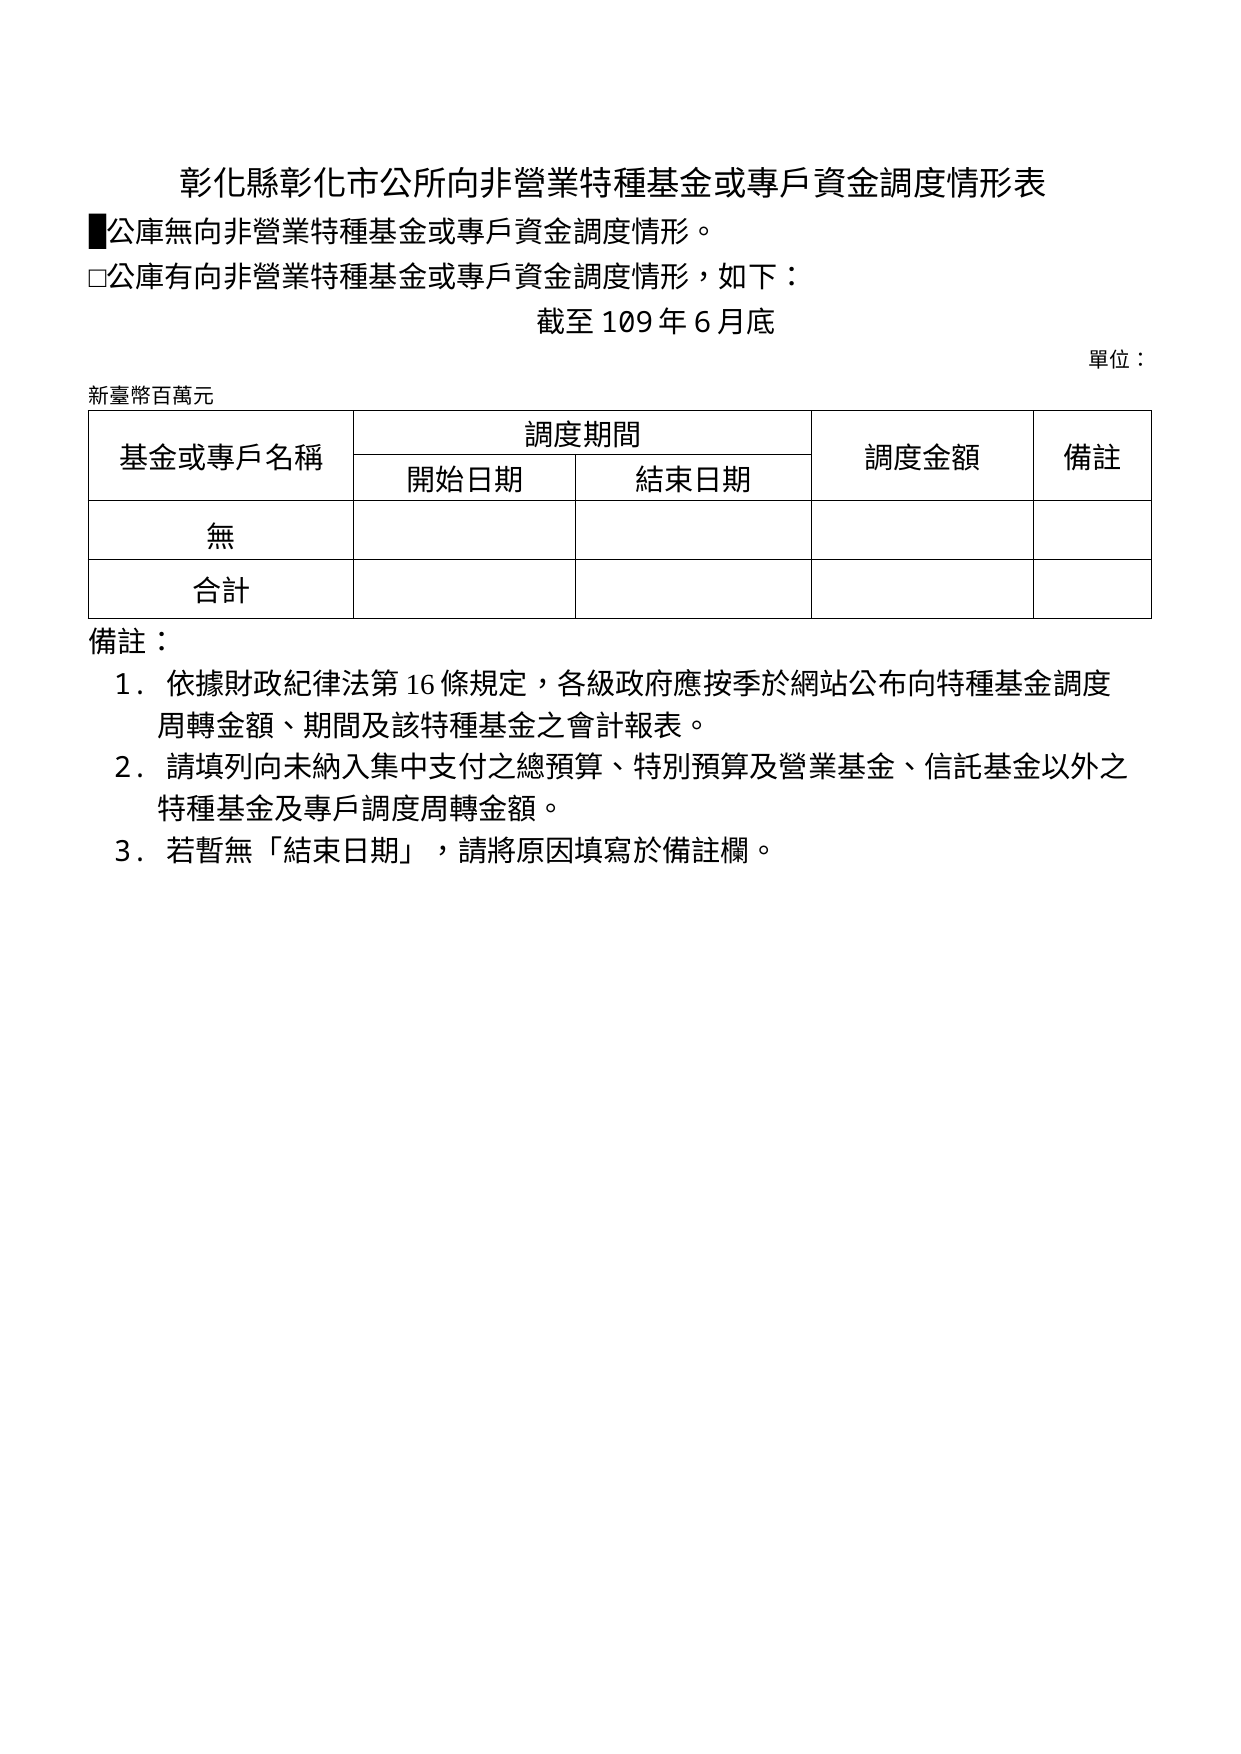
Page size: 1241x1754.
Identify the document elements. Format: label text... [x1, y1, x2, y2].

table_header 調度金額 [812, 411, 1033, 499]
table_cell [1034, 501, 1151, 559]
table_cell [354, 501, 575, 559]
text □公庫有向非營業特種基金或專戶資金調度情形，如下： [89, 259, 1137, 295]
table_cell 無 [89, 501, 353, 559]
text 單位：新臺幣百萬元 [89, 339, 1137, 410]
table_cell [812, 501, 1033, 559]
table_cell [576, 501, 811, 559]
table_cell 結束日期 [576, 455, 811, 499]
table_header 基金或專戶名稱 [89, 411, 353, 499]
table_cell [1034, 560, 1151, 618]
text █公庫無向非營業特種基金或專戶資金調度情形。 [89, 214, 1137, 250]
text 備註： [88, 619, 1137, 661]
table_header 備註 [1034, 411, 1151, 499]
table_cell [576, 560, 811, 618]
table_cell 合計 [89, 560, 353, 618]
text 3. 若暫無「結束日期」，請將原因填寫於備註欄。 [114, 828, 1137, 869]
table_cell 開始日期 [354, 455, 575, 499]
table_cell [812, 560, 1033, 618]
table_header 調度期間 [354, 411, 811, 454]
text 截至109年6月底 [89, 304, 1137, 339]
text 彰化縣彰化市公所向非營業特種基金或專戶資金調度情形表 [89, 162, 1137, 204]
text 2. 請填列向未納入集中支付之總預算、特別預算及營業基金、信託基金以外之特種基金及專戶調度周轉金額。 [114, 744, 1137, 828]
text 1. 依據財政紀律法第16條規定，各級政府應按季於網站公布向特種基金調度周轉金額、期間及該特種基金之會計報表。 [114, 661, 1137, 744]
table_cell [354, 560, 575, 618]
